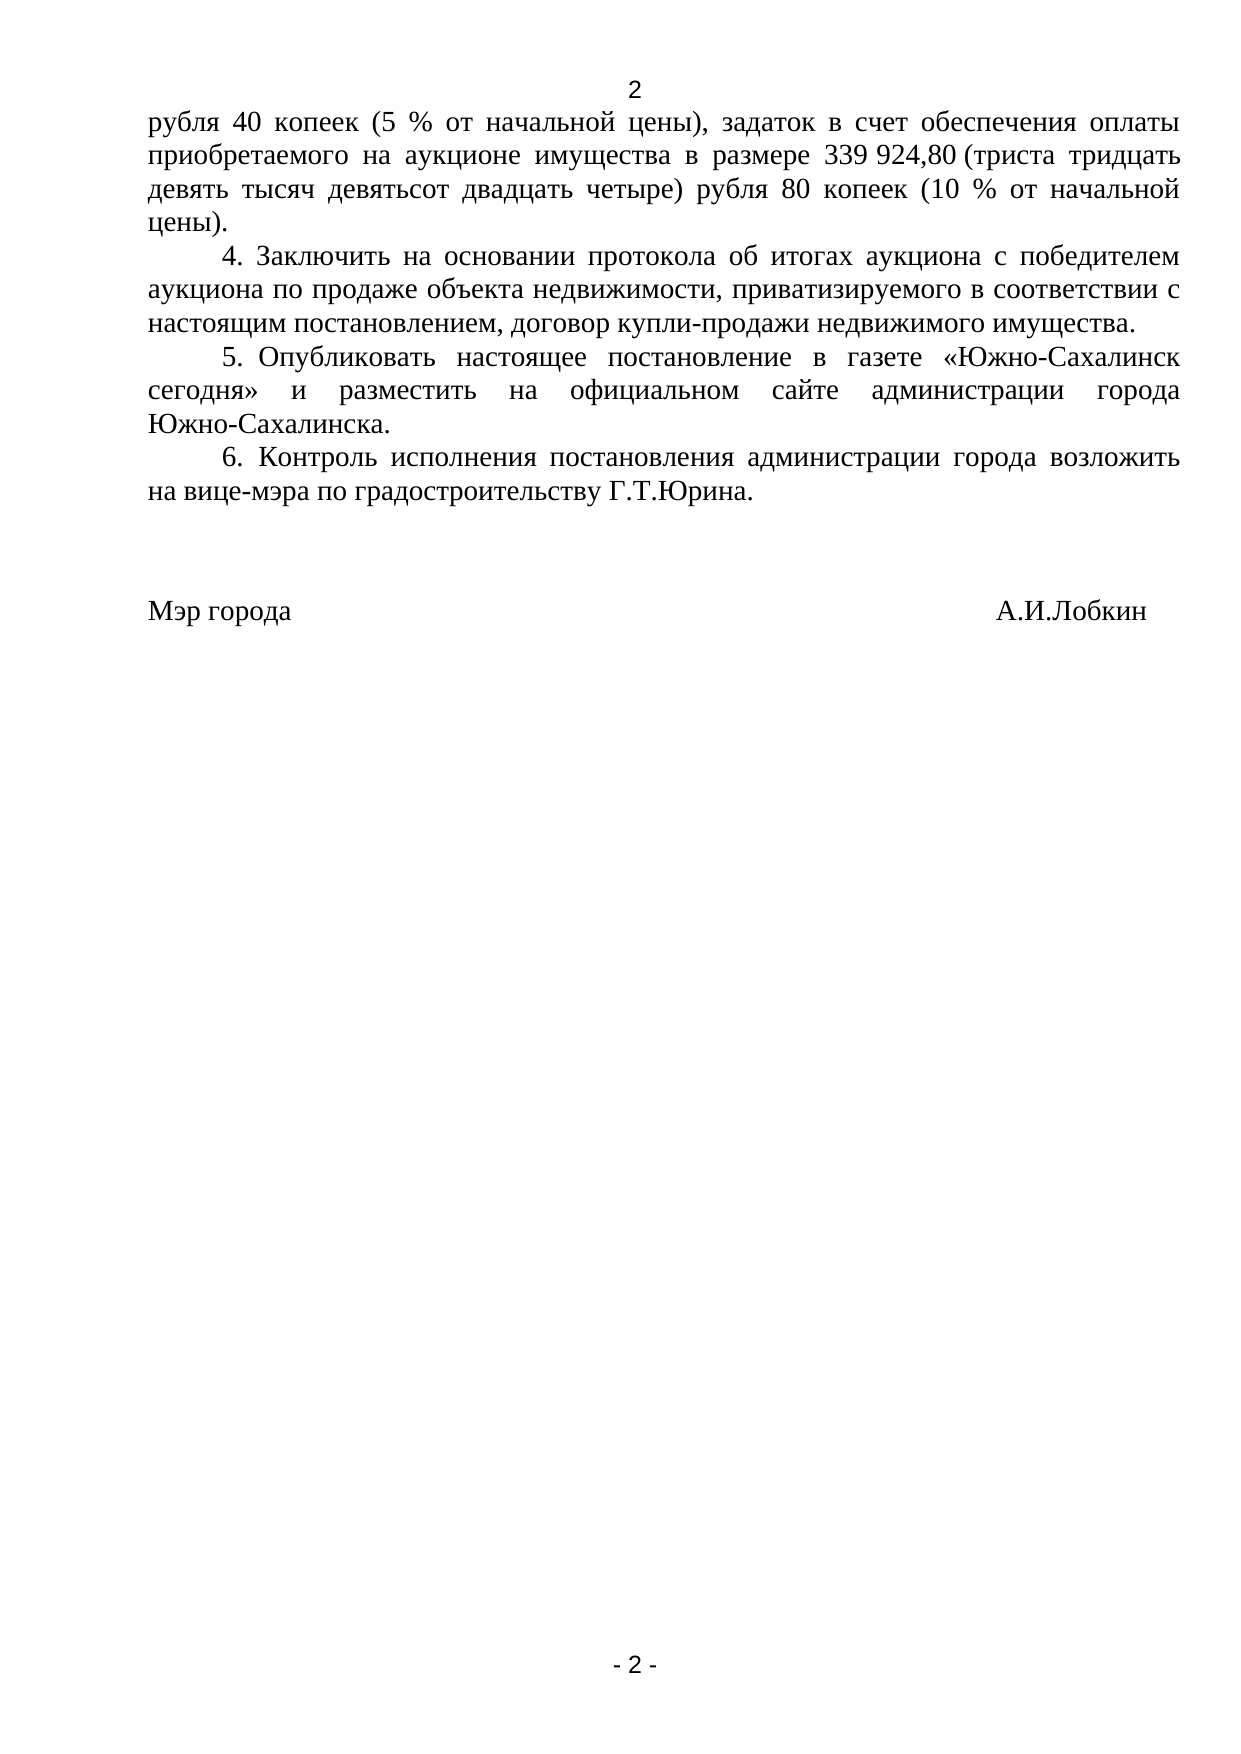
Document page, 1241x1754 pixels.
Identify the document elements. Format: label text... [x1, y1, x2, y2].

text рубля 40 копеек (5 % от начальной цены), задаток в счет обеспечения оплаты приобретаемого на аукционе имущества в размере 339 924,80 (триста тридцать девять тысяч девятьсот двадцать четыре) рубля 80 копеек (10 % от начальной цены). [148, 104, 1181, 238]
text 5. Опубликовать настоящее постановление в газете «Южно-Сахалинск сегодня» и разместить на официальном сайте администрации города Южно-Сахалинска. [148, 339, 1181, 439]
text 4. Заключить на основании протокола об итогах аукциона с победителем аукциона по продаже объекта недвижимости, приватизируемого в соответствии с настоящим постановлением, договор купли-продажи недвижимого имущества. [148, 238, 1181, 339]
text 6. Контроль исполнения постановления администрации города возложить на вице-мэра по градостроительству Г.Т.Юрина. [148, 439, 1181, 506]
text Мэр города А.И.Лобкин [148, 593, 1181, 626]
